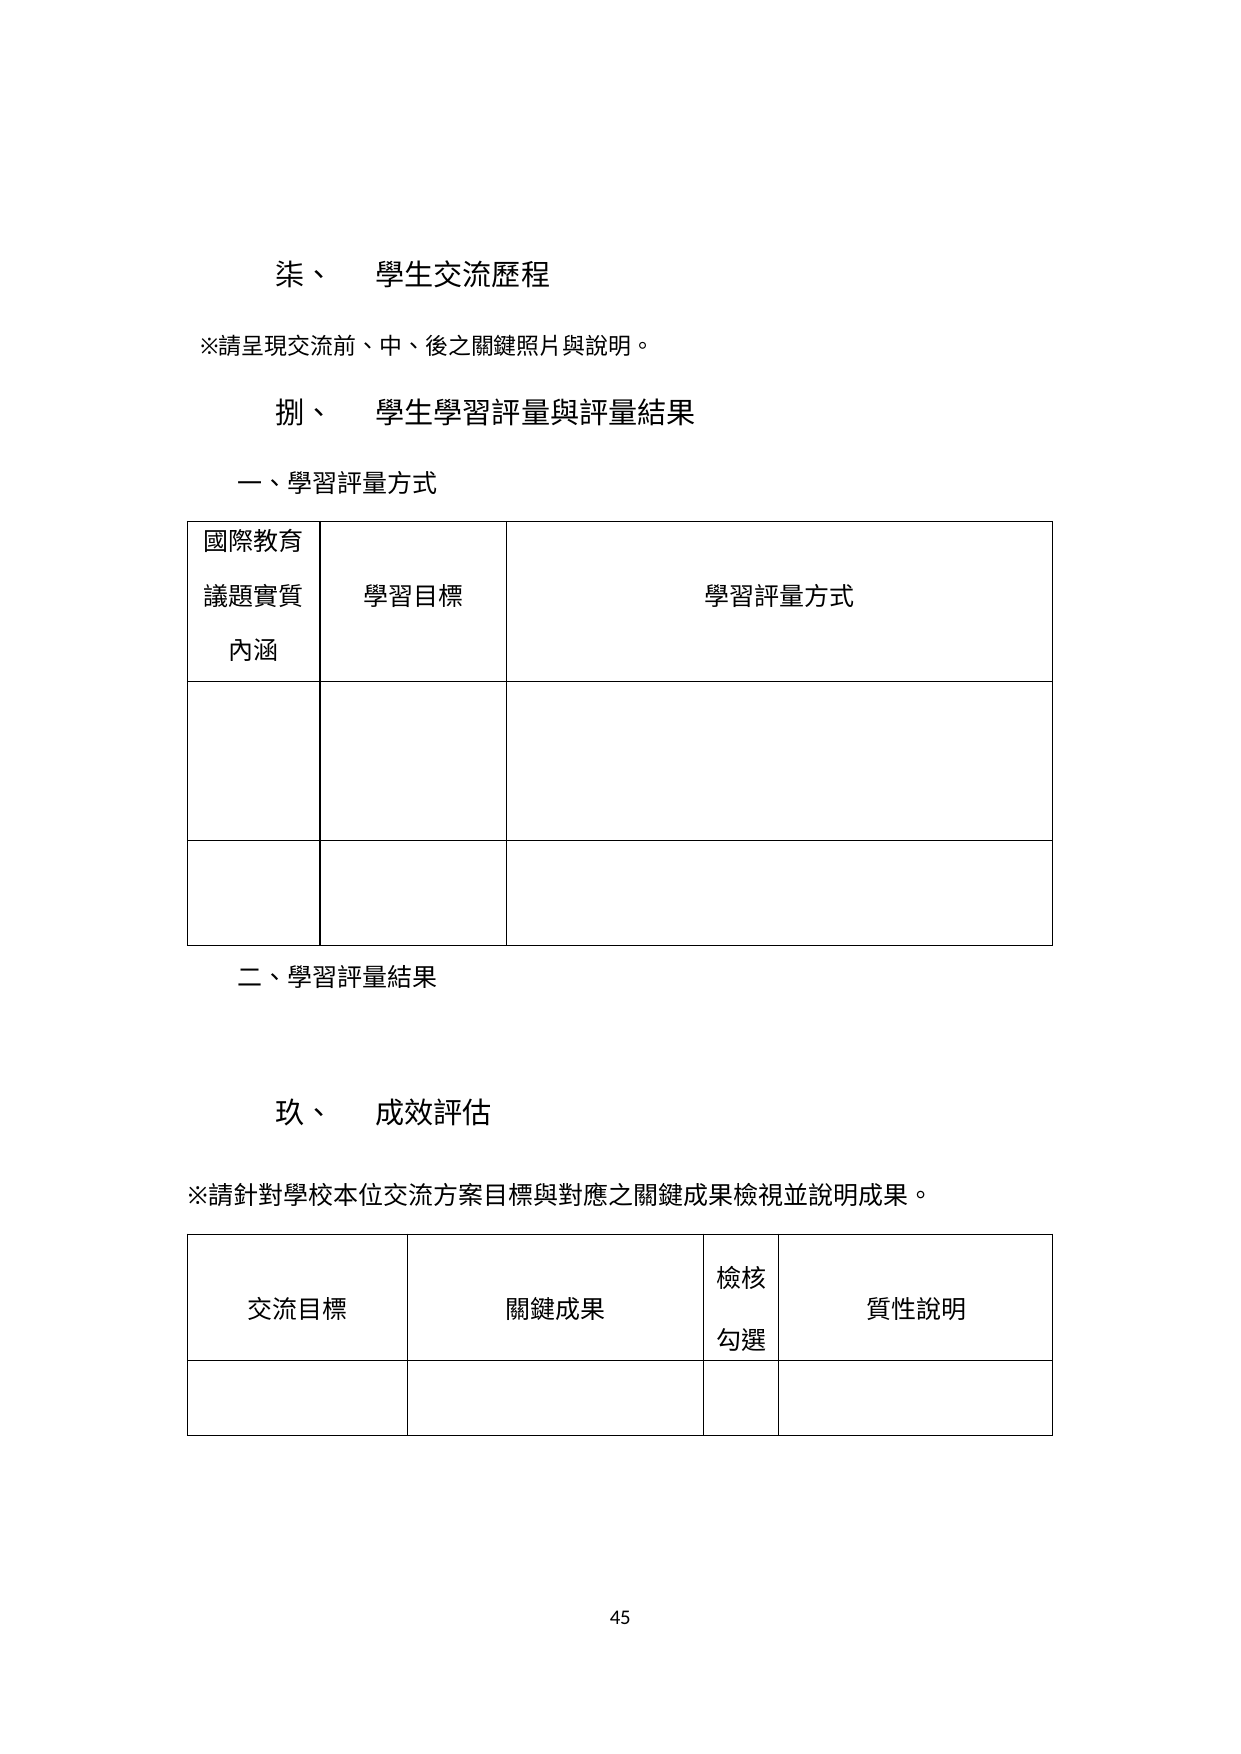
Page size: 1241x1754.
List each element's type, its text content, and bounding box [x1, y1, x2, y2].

list 學生學習評量與評量結果 [275, 383, 1053, 433]
table_cell [779, 1361, 1052, 1435]
table_cell [321, 841, 506, 945]
table_cell [507, 841, 1052, 945]
text ※請針對學校本位交流方案目標與對應之關鍵成果檢視並說明成果。 [187, 1152, 1053, 1215]
table_cell [321, 682, 506, 839]
table_header 關鍵成果 [408, 1235, 703, 1359]
text 二、學習評量結果 [237, 946, 1053, 996]
table_header 質性說明 [779, 1235, 1052, 1359]
text 一、學習評量方式 [237, 452, 1053, 502]
table_cell [188, 682, 319, 839]
table_cell [188, 841, 319, 945]
table_cell [704, 1361, 778, 1435]
text ※請呈現交流前、中、後之關鍵照片與說明。 [200, 314, 1053, 364]
table_header 檢核勾選 [704, 1235, 778, 1359]
list 成效評估 [275, 1083, 1053, 1133]
table_header 交流目標 [188, 1235, 407, 1359]
table_header 學習評量方式 [507, 522, 1052, 681]
table_cell [188, 1361, 407, 1435]
table_cell [507, 682, 1052, 839]
list 學生交流歷程 [275, 246, 1053, 296]
table_header 學習目標 [321, 522, 506, 681]
table_cell [408, 1361, 703, 1435]
table_header 國際教育議題實質內涵 [188, 522, 319, 681]
